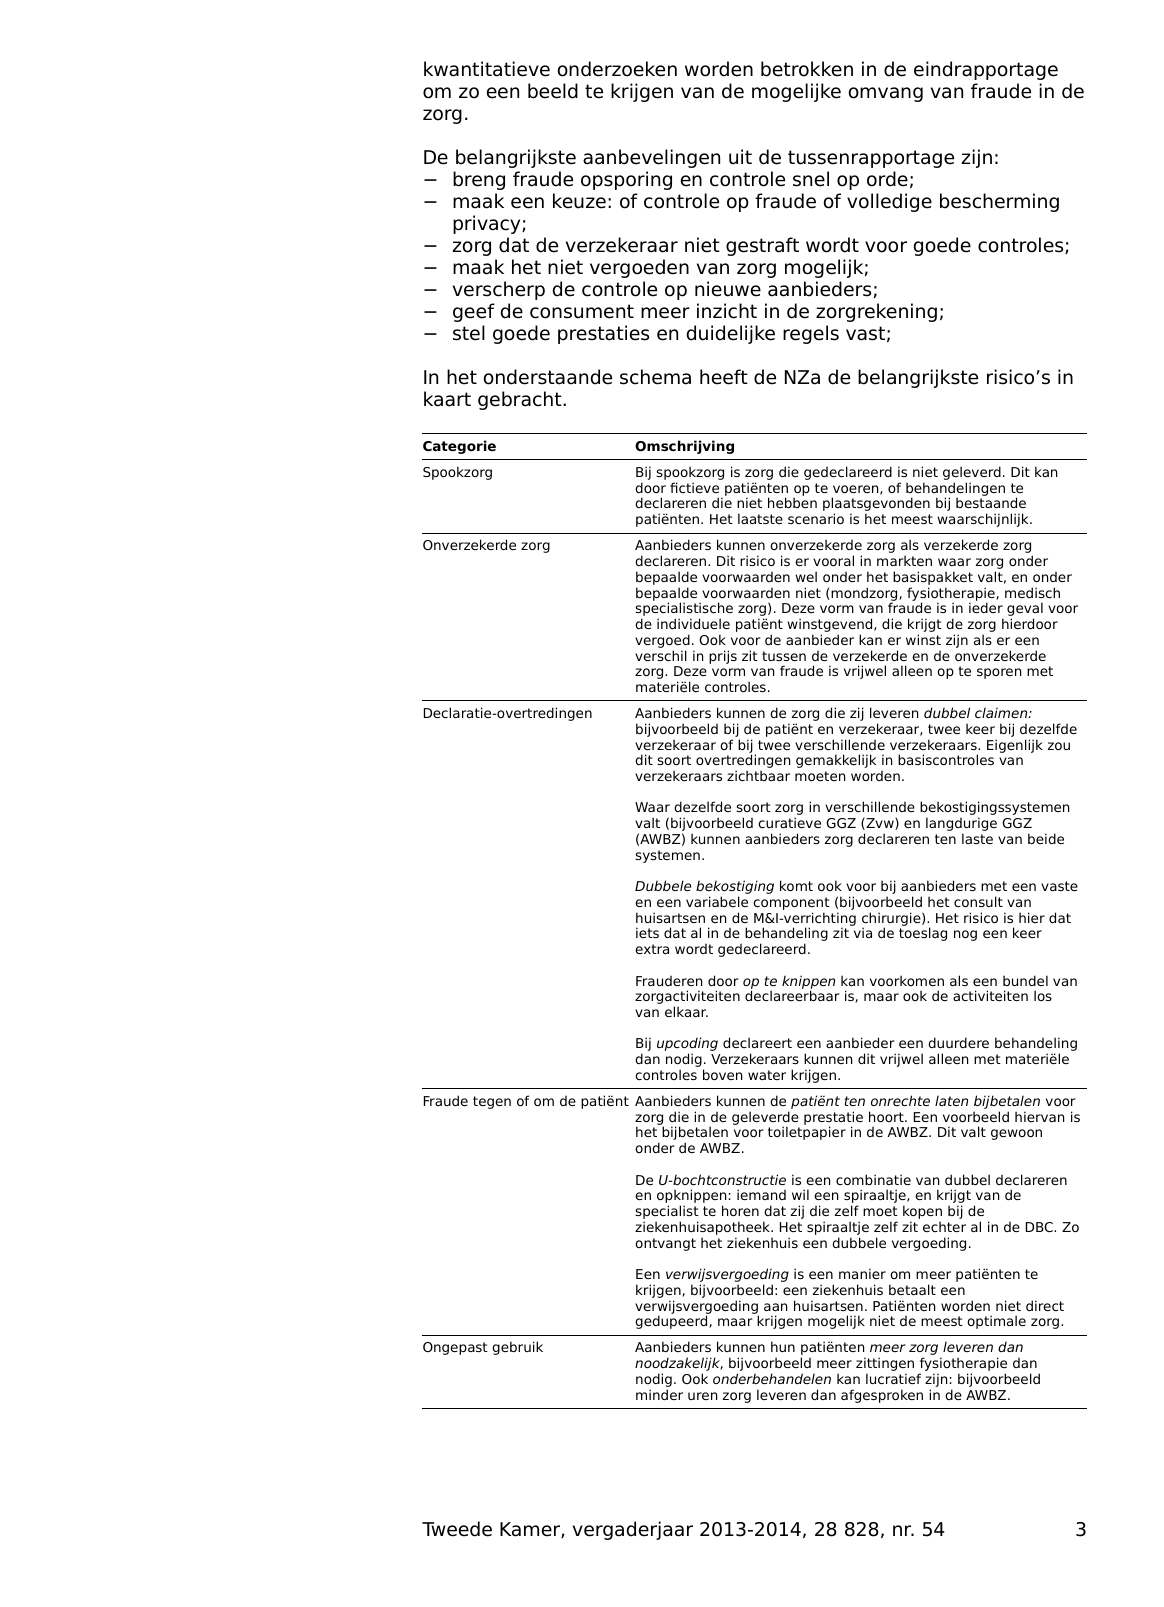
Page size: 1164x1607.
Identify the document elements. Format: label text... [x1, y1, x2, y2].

table_cell Fraude tegen of om de patiënt [422, 1089, 629, 1157]
text − verscherp de controle op nieuwe aanbieders; [422, 279, 1087, 301]
text De belangrijkste aanbevelingen uit de tussenrapportage zijn: [422, 147, 1087, 169]
text − maak een keuze: of controle op fraude of volledige bescherming privacy; [422, 191, 1087, 235]
table_cell [422, 1021, 629, 1036]
table_cell Bij upcoding declareert een aanbieder een duurdere behandeling dan nodig. Verzekeraars kunnen dit vrijwel alleen met materiële controles boven water krijgen. [629, 1036, 1087, 1088]
table_cell Frauderen door op te knippen kan voorkomen als een bundel van zorgactiviteiten declareerbaar is, maar ook de activiteiten los van elkaar. [629, 973, 1087, 1021]
table_cell Aanbieders kunnen de zorg die zij leveren dubbel claimen: bijvoorbeeld bij de patiënt en verzekeraar, twee keer bij dezelfde verzekeraar of bij twee verschillende verzekeraars. Eigenlijk zou dit soort overtredingen gemakkelijk in basiscontroles van verzekeraars zichtbaar moeten worden. [629, 701, 1087, 784]
table_cell [422, 785, 629, 800]
text In het onderstaande schema heeft de NZa de belangrijkste risico’s in kaart gebracht. [422, 367, 1087, 411]
table_cell [422, 1267, 629, 1334]
table_cell De U-bochtconstructie is een combinatie van dubbel declareren en opknippen: iemand wil een spiraaltje, en krijgt van de specialist te horen dat zij die zelf moet kopen bij de ziekenhuisapotheek. Het spiraaltje zelf zit echter al in de DBC. Zo ontvangt het ziekenhuis een dubbele vergoeding. [629, 1173, 1087, 1251]
table_cell [629, 863, 1087, 879]
text − breng fraude opsporing en controle snel op orde; [422, 169, 1087, 191]
table_cell Bij spookzorg is zorg die gedeclareerd is niet geleverd. Dit kan door fictieve patiënten op te voeren, of behandelingen te declareren die niet hebben plaatsgevonden bij bestaande patiënten. Het laatste scenario is het meest waarschijnlijk. [629, 460, 1087, 532]
table_cell [629, 958, 1087, 973]
table_cell [629, 1157, 1087, 1172]
table_cell Aanbieders kunnen onverzekerde zorg als verzekerde zorg declareren. Dit risico is er vooral in markten waar zorg onder bepaalde voorwaarden wel onder het basispakket valt, en onder bepaalde voorwaarden niet (mondzorg, fysiotherapie, medisch specialistische zorg). Deze vorm van fraude is in ieder geval voor de individuele patiënt winstgevend, die krijgt de zorg hierdoor vergoed. Ook voor de aanbieder kan er winst zijn als er een verschil in prijs zit tussen de verzekerde en de onverzekerde zorg. Deze vorm van fraude is vrijwel alleen op te sporen met materiële controles. [629, 534, 1087, 700]
table_cell [422, 973, 629, 1021]
table_cell [422, 958, 629, 973]
table_header Omschrijving [629, 434, 1087, 459]
table_cell [629, 785, 1087, 800]
table_cell Aanbieders kunnen hun patiënten meer zorg leveren dan noodzakelijk, bijvoorbeeld meer zittingen fysiotherapie dan nodig. Ook onderbehandelen kan lucratief zijn: bijvoorbeeld minder uren zorg leveren dan afgesproken in de AWBZ. [629, 1336, 1087, 1408]
table_cell Spookzorg [422, 460, 629, 532]
table_cell Ongepast gebruik [422, 1336, 629, 1408]
table_cell [422, 1036, 629, 1088]
text kwantitatieve onderzoeken worden betrokken in de eindrapportage om zo een beeld te krijgen van de mogelijke omvang van fraude in de zorg. [422, 59, 1087, 125]
table_cell [422, 1251, 629, 1267]
table_cell Een verwijsvergoeding is een manier om meer patiënten te krijgen, bijvoorbeeld: een ziekenhuis betaalt een verwijsvergoeding aan huisartsen. Patiënten worden niet direct gedupeerd, maar krijgen mogelijk niet de meest optimale zorg. [629, 1267, 1087, 1334]
table_cell [422, 879, 629, 958]
text − stel goede prestaties en duidelijke regels vast; [422, 323, 1087, 345]
table_cell [629, 1251, 1087, 1267]
text − maak het niet vergoeden van zorg mogelijk; [422, 257, 1087, 279]
table_cell [629, 1021, 1087, 1036]
table_cell [422, 1173, 629, 1251]
table_cell Dubbele bekostiging komt ook voor bij aanbieders met een vaste en een variabele component (bijvoorbeeld het consult van huisartsen en de M&I-verrichting chirurgie). Het risico is hier dat iets dat al in de behandeling zit via de toeslag nog een keer extra wordt gedeclareerd. [629, 879, 1087, 958]
table_cell Waar dezelfde soort zorg in verschillende bekostigingssystemen valt (bijvoorbeeld curatieve GGZ (Zvw) en langdurige GGZ (AWBZ) kunnen aanbieders zorg declareren ten laste van beide systemen. [629, 800, 1087, 863]
table_header Categorie [422, 434, 629, 459]
table_cell Onverzekerde zorg [422, 534, 629, 700]
table_cell [422, 1157, 629, 1172]
text − geef de consument meer inzicht in de zorgrekening; [422, 301, 1087, 323]
table_cell [422, 800, 629, 863]
table_cell Declaratie-overtredingen [422, 701, 629, 784]
text − zorg dat de verzekeraar niet gestraft wordt voor goede controles; [422, 235, 1087, 257]
table_cell [422, 863, 629, 879]
table_cell Aanbieders kunnen de patiënt ten onrechte laten bijbetalen voor zorg die in de geleverde prestatie hoort. Een voorbeeld hiervan is het bijbetalen voor toiletpapier in de AWBZ. Dit valt gewoon onder de AWBZ. [629, 1089, 1087, 1157]
